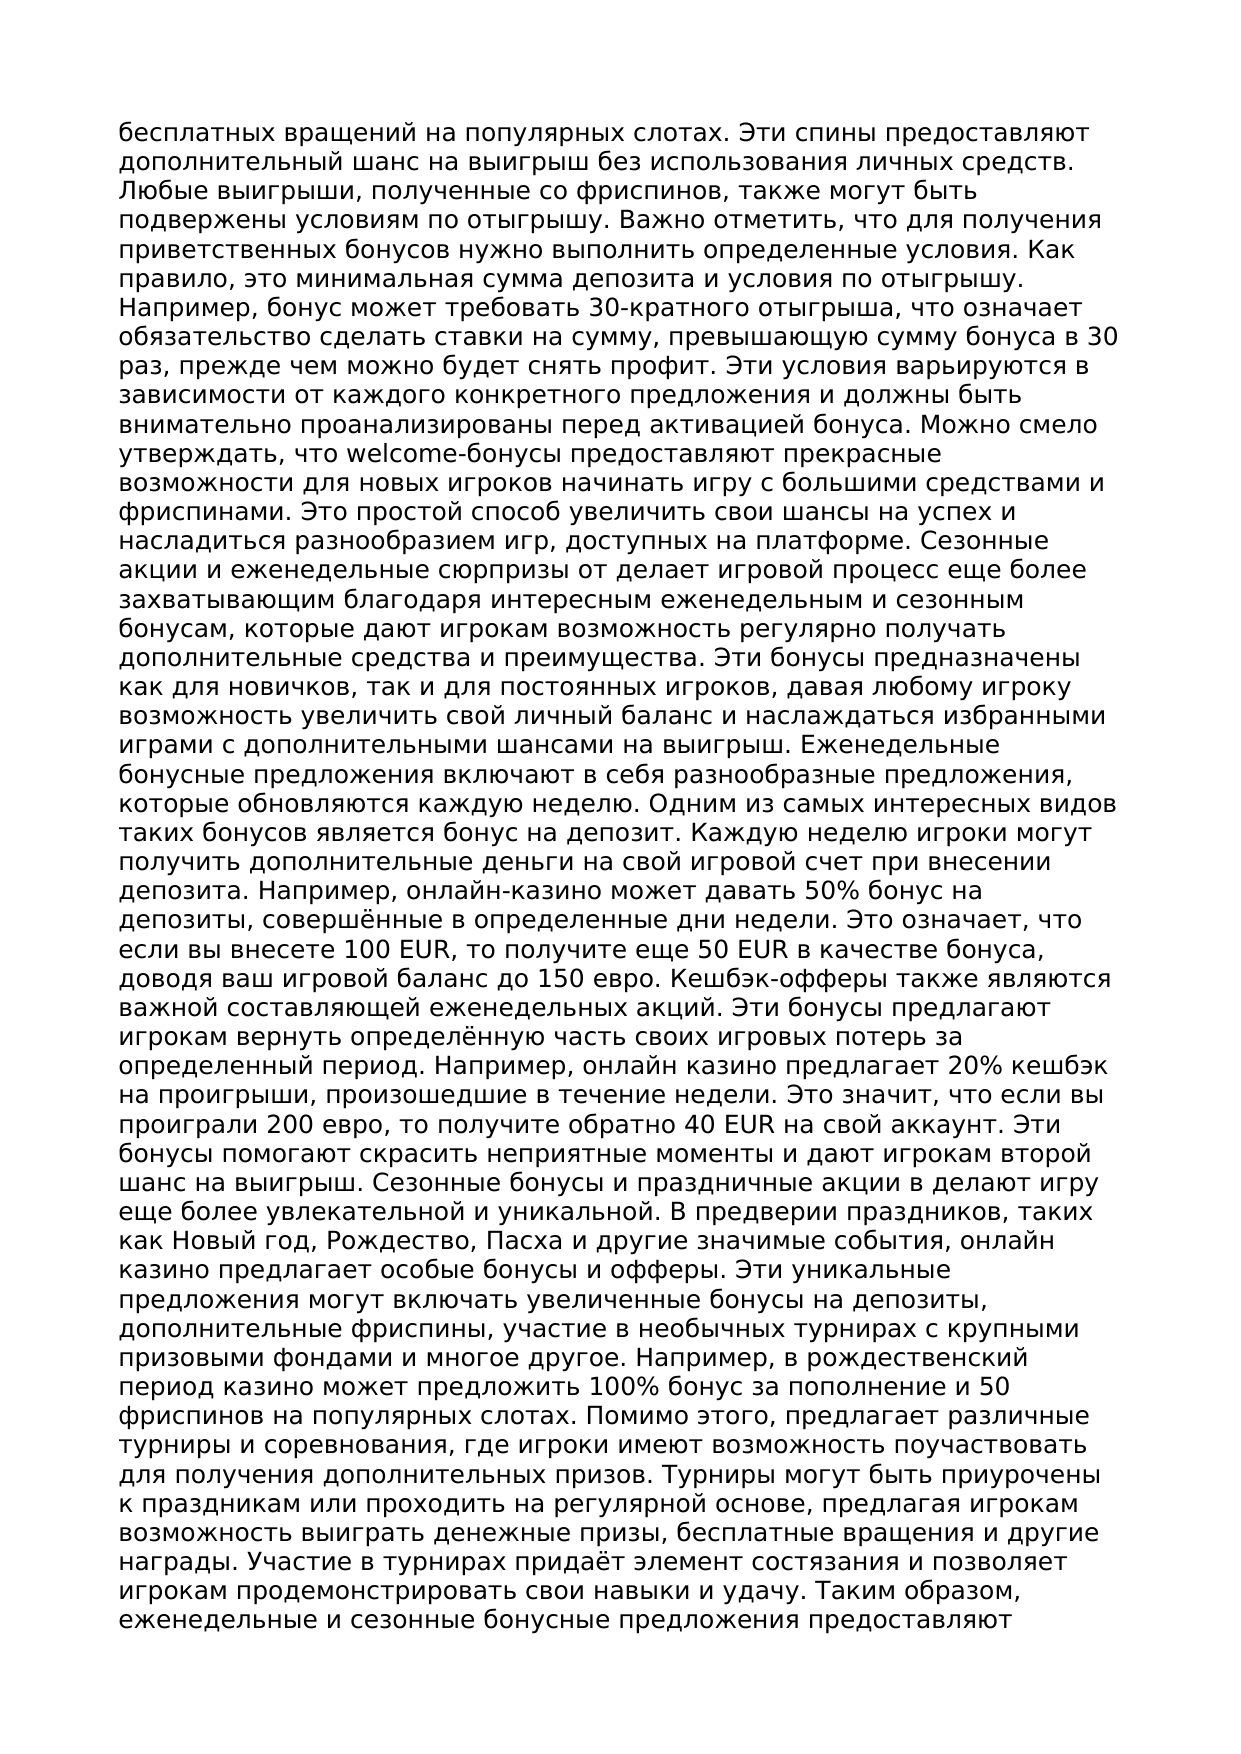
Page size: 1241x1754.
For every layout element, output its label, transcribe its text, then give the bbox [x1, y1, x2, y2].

text бесплатных вращений на популярных слотах. Эти спины предоставляют дополнительный шанс на выигрыш без использования личных средств. Любые выигрыши, полученные со фриспинов, также могут быть подвержены условиям по отыгрышу. Важно отметить, что для получения приветственных бонусов нужно выполнить определенные условия. Как правило, это минимальная сумма депозита и условия по отыгрышу. Например, бонус может требовать 30-кратного отыгрыша, что означает обязательство сделать ставки на сумму, превышающую сумму бонуса в 30 раз, прежде чем можно будет снять профит. Эти условия варьируются в зависимости от каждого конкретного предложения и должны быть внимательно проанализированы перед активацией бонуса. Можно смело утверждать, что welcome-бонусы предоставляют прекрасные возможности для новых игроков начинать игру с большими средствами и фриспинами. Это простой способ увеличить свои шансы на успех и насладиться разнообразием игр, доступных на платформе. Сезонные акции и еженедельные сюрпризы от делает игровой процесс еще более захватывающим благодаря интересным еженедельным и сезонным бонусам, которые дают игрокам возможность регулярно получать дополнительные средства и преимущества. Эти бонусы предназначены как для новичков, так и для постоянных игроков, давая любому игроку возможность увеличить свой личный баланс и наслаждаться избранными играми с дополнительными шансами на выигрыш. Еженедельные бонусные предложения включают в себя разнообразные предложения, которые обновляются каждую неделю. Одним из самых интересных видов таких бонусов является бонус на депозит. Каждую неделю игроки могут получить дополнительные деньги на свой игровой счет при внесении депозита. Например, онлайн-казино может давать 50% бонус на депозиты, совершённые в определенные дни недели. Это означает, что если вы внесете 100 EUR, то получите еще 50 EUR в качестве бонуса, доводя ваш игровой баланс до 150 евро. Кешбэк-офферы также являются важной составляющей еженедельных акций. Эти бонусы предлагают игрокам вернуть определённую часть своих игровых потерь за определенный период. Например, онлайн казино предлагает 20% кешбэк на проигрыши, произошедшие в течение недели. Это значит, что если вы проиграли 200 евро, то получите обратно 40 EUR на свой аккаунт. Эти бонусы помогают скрасить неприятные моменты и дают игрокам второй шанс на выигрыш. Сезонные бонусы и праздничные акции в делают игру еще более увлекательной и уникальной. В предверии праздников, таких как Новый год, Рождество, Пасха и другие значимые события, онлайн казино предлагает особые бонусы и офферы. Эти уникальные предложения могут включать увеличенные бонусы на депозиты, дополнительные фриспины, участие в необычных турнирах с крупными призовыми фондами и многое другое. Например, в рождественский период казино может предложить 100% бонус за пополнение и 50 фриспинов на популярных слотах. Помимо этого, предлагает различные турниры и соревнования, где игроки имеют возможность поучаствовать для получения дополнительных призов. Турниры могут быть приурочены к праздникам или проходить на регулярной основе, предлагая игрокам возможность выиграть денежные призы, бесплатные вращения и другие награды. Участие в турнирах придаёт элемент состязания и позволяет игрокам продемонстрировать свои навыки и удачу. Таким образом, еженедельные и сезонные бонусные предложения предоставляют [118, 118, 1122, 1635]
